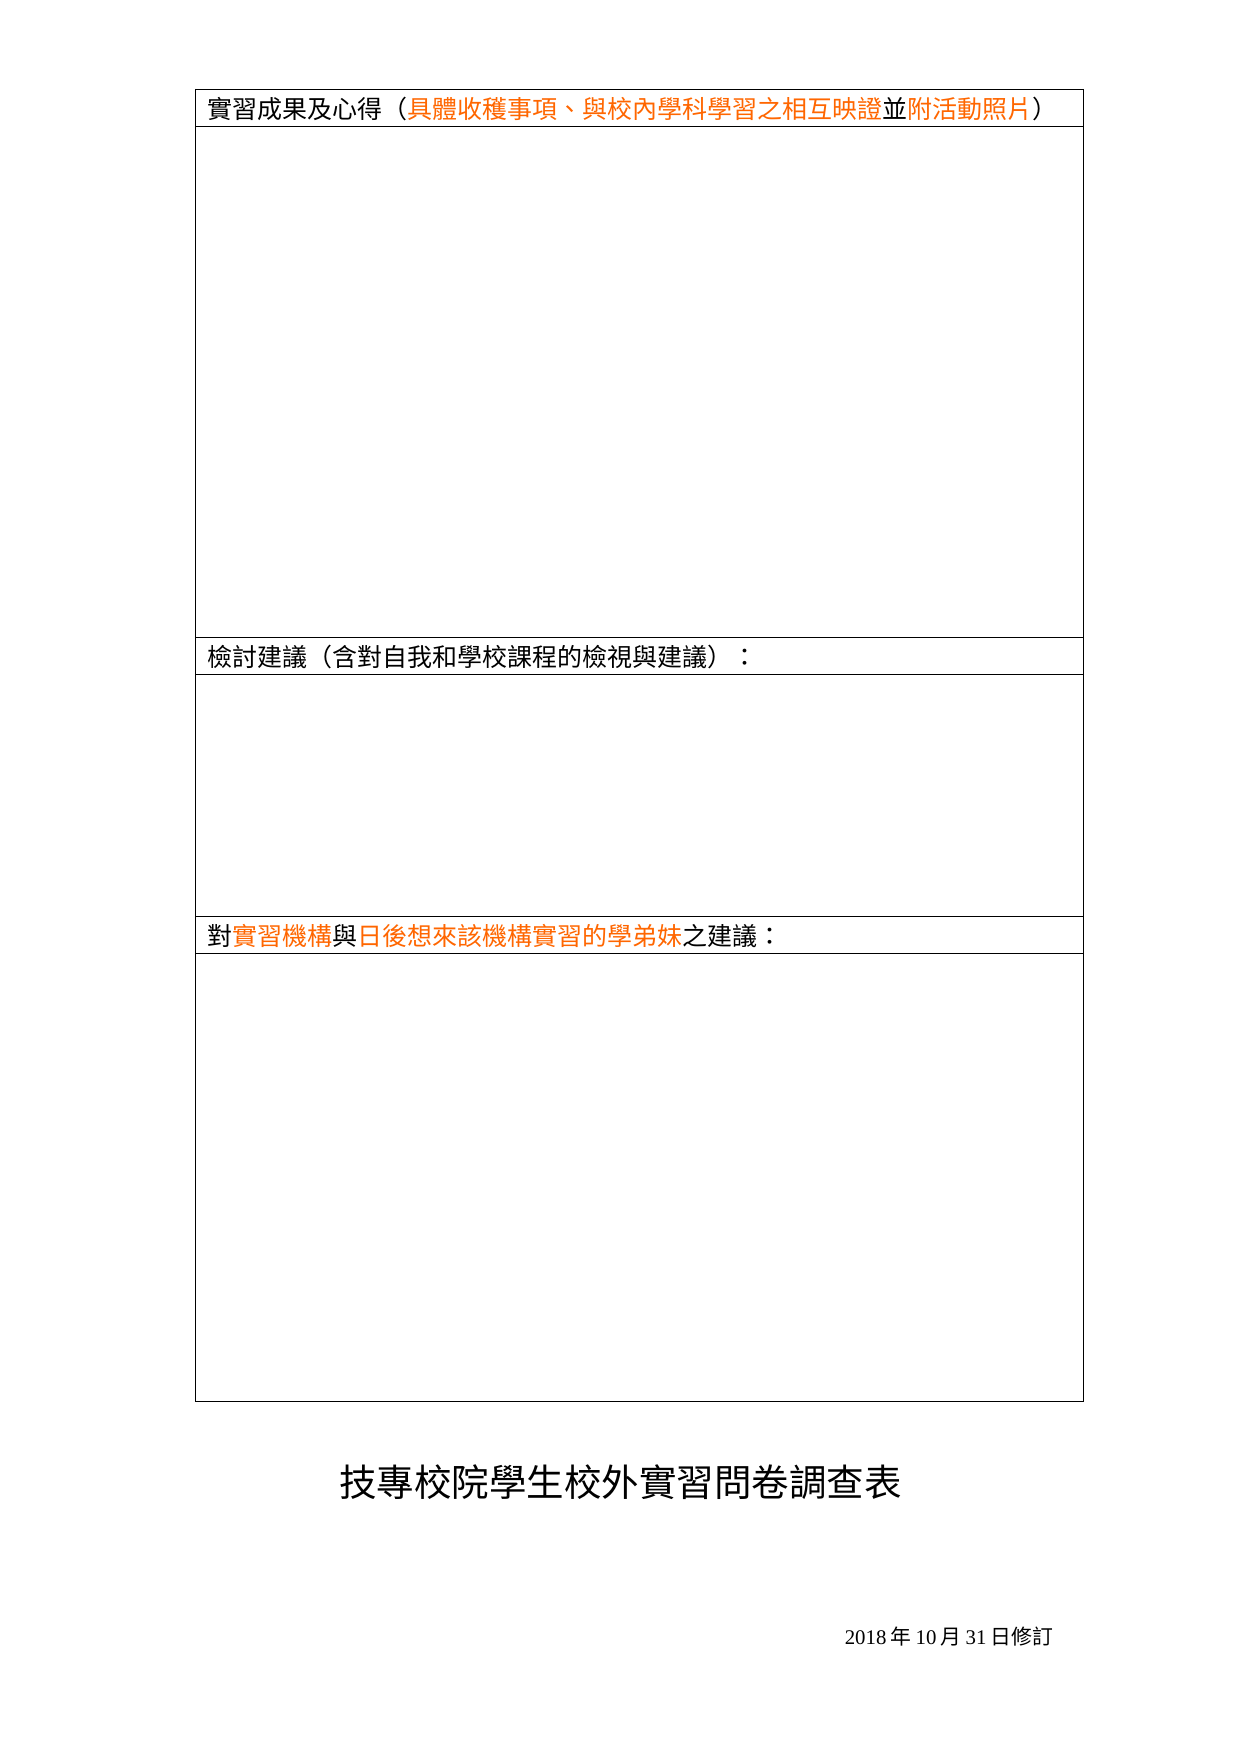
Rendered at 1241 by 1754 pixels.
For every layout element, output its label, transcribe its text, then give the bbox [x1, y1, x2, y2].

text 技專校院學生校外實習問卷調查表 [187, 1453, 1053, 1507]
table_cell [196, 954, 1083, 1401]
table_cell 檢討建議（含對自我和學校課程的檢視與建議）： [196, 638, 1083, 674]
table_cell [196, 675, 1083, 916]
table_cell 對實習機構與日後想來該機構實習的學弟妹之建議： [196, 917, 1083, 953]
table_cell 實習成果及心得（具體收穫事項、與校內學科學習之相互映證並附活動照片） [196, 90, 1083, 126]
table_cell [196, 127, 1083, 637]
